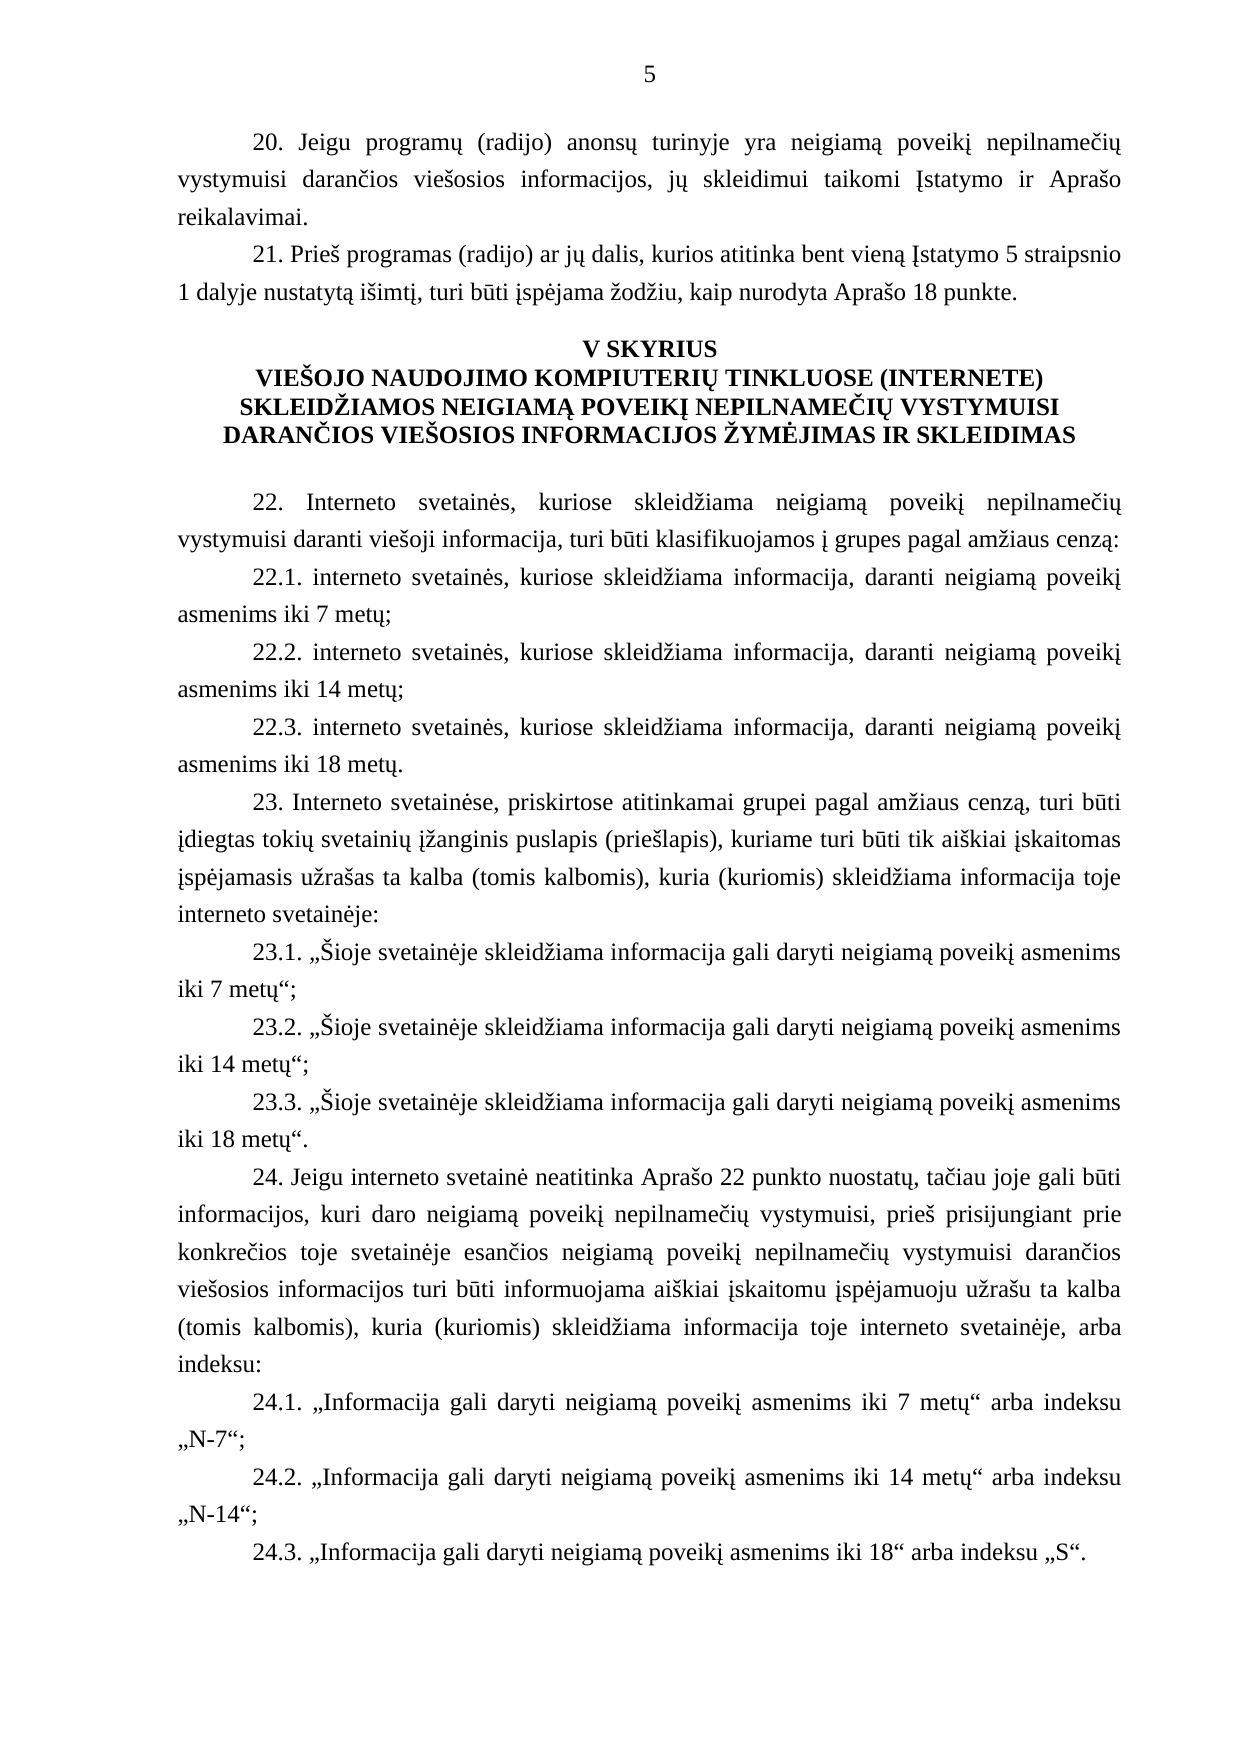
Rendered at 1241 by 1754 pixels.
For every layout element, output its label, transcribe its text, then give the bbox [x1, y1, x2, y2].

text 24.2. „Informacija gali daryti neigiamą poveikį asmenims iki 14 metų“ arba indeksu „N-14“; [177, 1453, 1122, 1528]
text 22. Interneto svetainės, kuriose skleidžiama neigiamą poveikį nepilnamečių vystymuisi daranti viešoji informacija, turi būti klasifikuojamos į grupes pagal amžiaus cenzą: [177, 478, 1122, 553]
text VIEŠOJO NAUDOJIMO KOMPIUTERIŲ TINKLUOSE (INTERNETE) SKLEIDŽIAMOS NEIGIAMĄ POVEIKĮ NEPILNAMEČIŲ VYSTYMUISI DARANČIOS VIEŠOSIOS INFORMACIJOS ŽYMĖJIMAS IR SKLEIDIMAS [177, 363, 1122, 449]
text 23. Interneto svetainėse, priskirtose atitinkamai grupei pagal amžiaus cenzą, turi būti įdiegtas tokių svetainių įžanginis puslapis (priešlapis), kuriame turi būti tik aiškiai įskaitomas įspėjamasis užrašas ta kalba (tomis kalbomis), kuria (kuriomis) skleidžiama informacija toje interneto svetainėje: [177, 778, 1122, 928]
text 23.3. „Šioje svetainėje skleidžiama informacija gali daryti neigiamą poveikį asmenims iki 18 metų“. [177, 1078, 1122, 1153]
text 23.2. „Šioje svetainėje skleidžiama informacija gali daryti neigiamą poveikį asmenims iki 14 metų“; [177, 1003, 1122, 1078]
text 21. Prieš programas (radijo) ar jų dalis, kurios atitinka bent vieną Įstatymo 5 straipsnio 1 dalyje nustatytą išimtį, turi būti įspėjama žodžiu, kaip nurodyta Aprašo 18 punkte. [177, 231, 1122, 306]
text 24. Jeigu interneto svetainė neatitinka Aprašo 22 punkto nuostatų, tačiau joje gali būti informacijos, kuri daro neigiamą poveikį nepilnamečių vystymuisi, prieš prisijungiant prie konkrečios toje svetainėje esančios neigiamą poveikį nepilnamečių vystymuisi darančios viešosios informacijos turi būti informuojama aiškiai įskaitomu įspėjamuoju užrašu ta kalba (tomis kalbomis), kuria (kuriomis) skleidžiama informacija toje interneto svetainėje, arba indeksu: [177, 1153, 1122, 1378]
text 22.1. interneto svetainės, kuriose skleidžiama informacija, daranti neigiamą poveikį asmenims iki 7 metų; [177, 553, 1122, 628]
text 24.3. „Informacija gali daryti neigiamą poveikį asmenims iki 18“ arba indeksu „S“. [177, 1528, 1122, 1566]
text V SKYRIUS [177, 334, 1122, 363]
text 22.3. interneto svetainės, kuriose skleidžiama informacija, daranti neigiamą poveikį asmenims iki 18 metų. [177, 703, 1122, 778]
text 20. Jeigu programų (radijo) anonsų turinyje yra neigiamą poveikį nepilnamečių vystymuisi darančios viešosios informacijos, jų skleidimui taikomi Įstatymo ir Aprašo reikalavimai. [177, 118, 1122, 231]
text 23.1. „Šioje svetainėje skleidžiama informacija gali daryti neigiamą poveikį asmenims iki 7 metų“; [177, 928, 1122, 1003]
text 24.1. „Informacija gali daryti neigiamą poveikį asmenims iki 7 metų“ arba indeksu „N-7“; [177, 1378, 1122, 1453]
text 22.2. interneto svetainės, kuriose skleidžiama informacija, daranti neigiamą poveikį asmenims iki 14 metų; [177, 628, 1122, 703]
